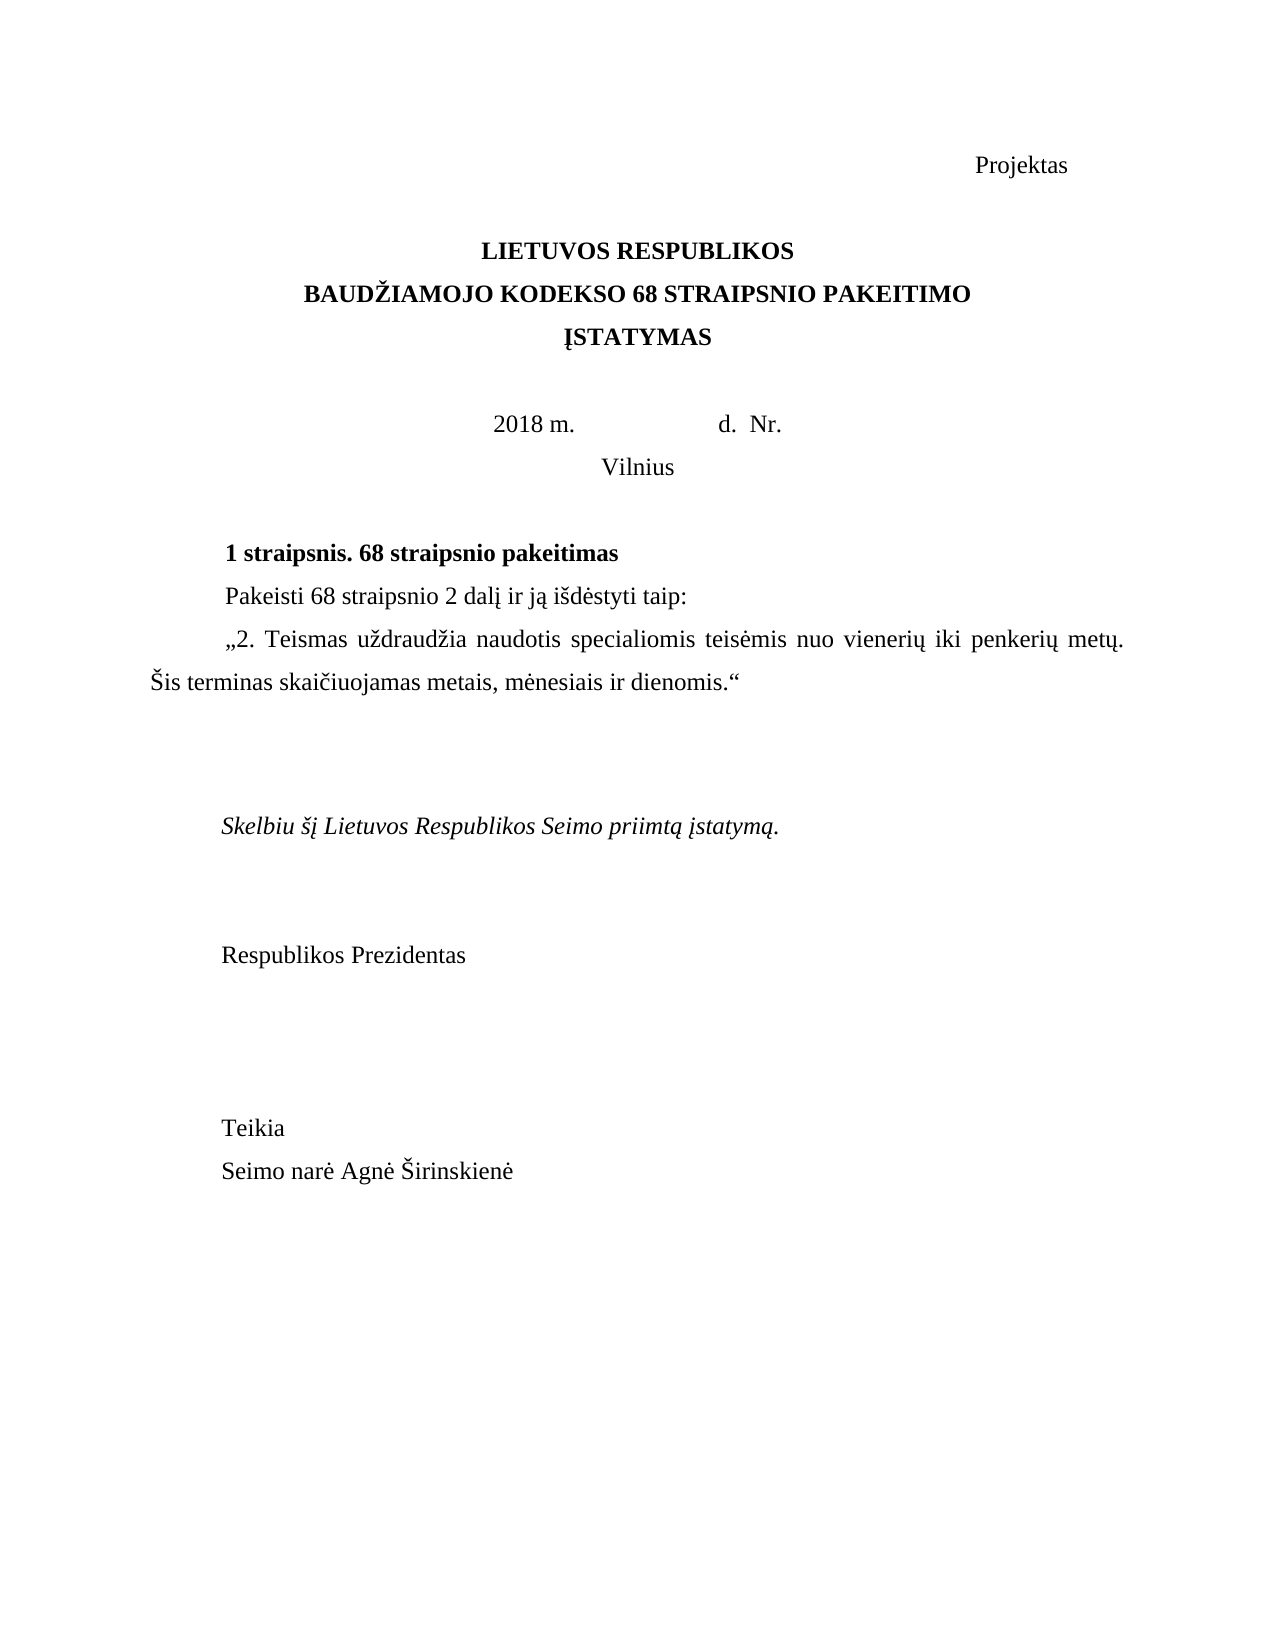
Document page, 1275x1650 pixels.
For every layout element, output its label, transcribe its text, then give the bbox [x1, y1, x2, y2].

text Respublikos Prezidentas [150, 941, 1125, 969]
text Pakeisti 68 straipsnio 2 dalį ir ją išdėstyti taip: [150, 581, 1125, 610]
text ĮSTATYMAS [150, 322, 1125, 351]
text BAUDŽIAMOJO KODEKSO 68 STRAIPSNIO PAKEITIMO [150, 279, 1125, 308]
text Skelbiu šį Lietuvos Respublikos Seimo priimtą įstatymą. [150, 811, 1101, 840]
text „2. Teismas uždraudžia naudotis specialiomis teisėmis nuo vienerių iki penkerių metų. Šis terminas skaičiuojamas metais, mėnesiais ir dienomis.“ [150, 624, 1125, 696]
text LIETUVOS RESPUBLIKOS [150, 236, 1125, 265]
text 1 straipsnis. 68 straipsnio pakeitimas [150, 538, 1125, 567]
text Teikia [150, 1113, 1125, 1142]
text Vilnius [150, 452, 1125, 481]
text Seimo narė Agnė Širinskienė [150, 1156, 1125, 1185]
text Projektas [975, 150, 1125, 179]
text 2018 m. d. Nr. [150, 409, 1125, 437]
